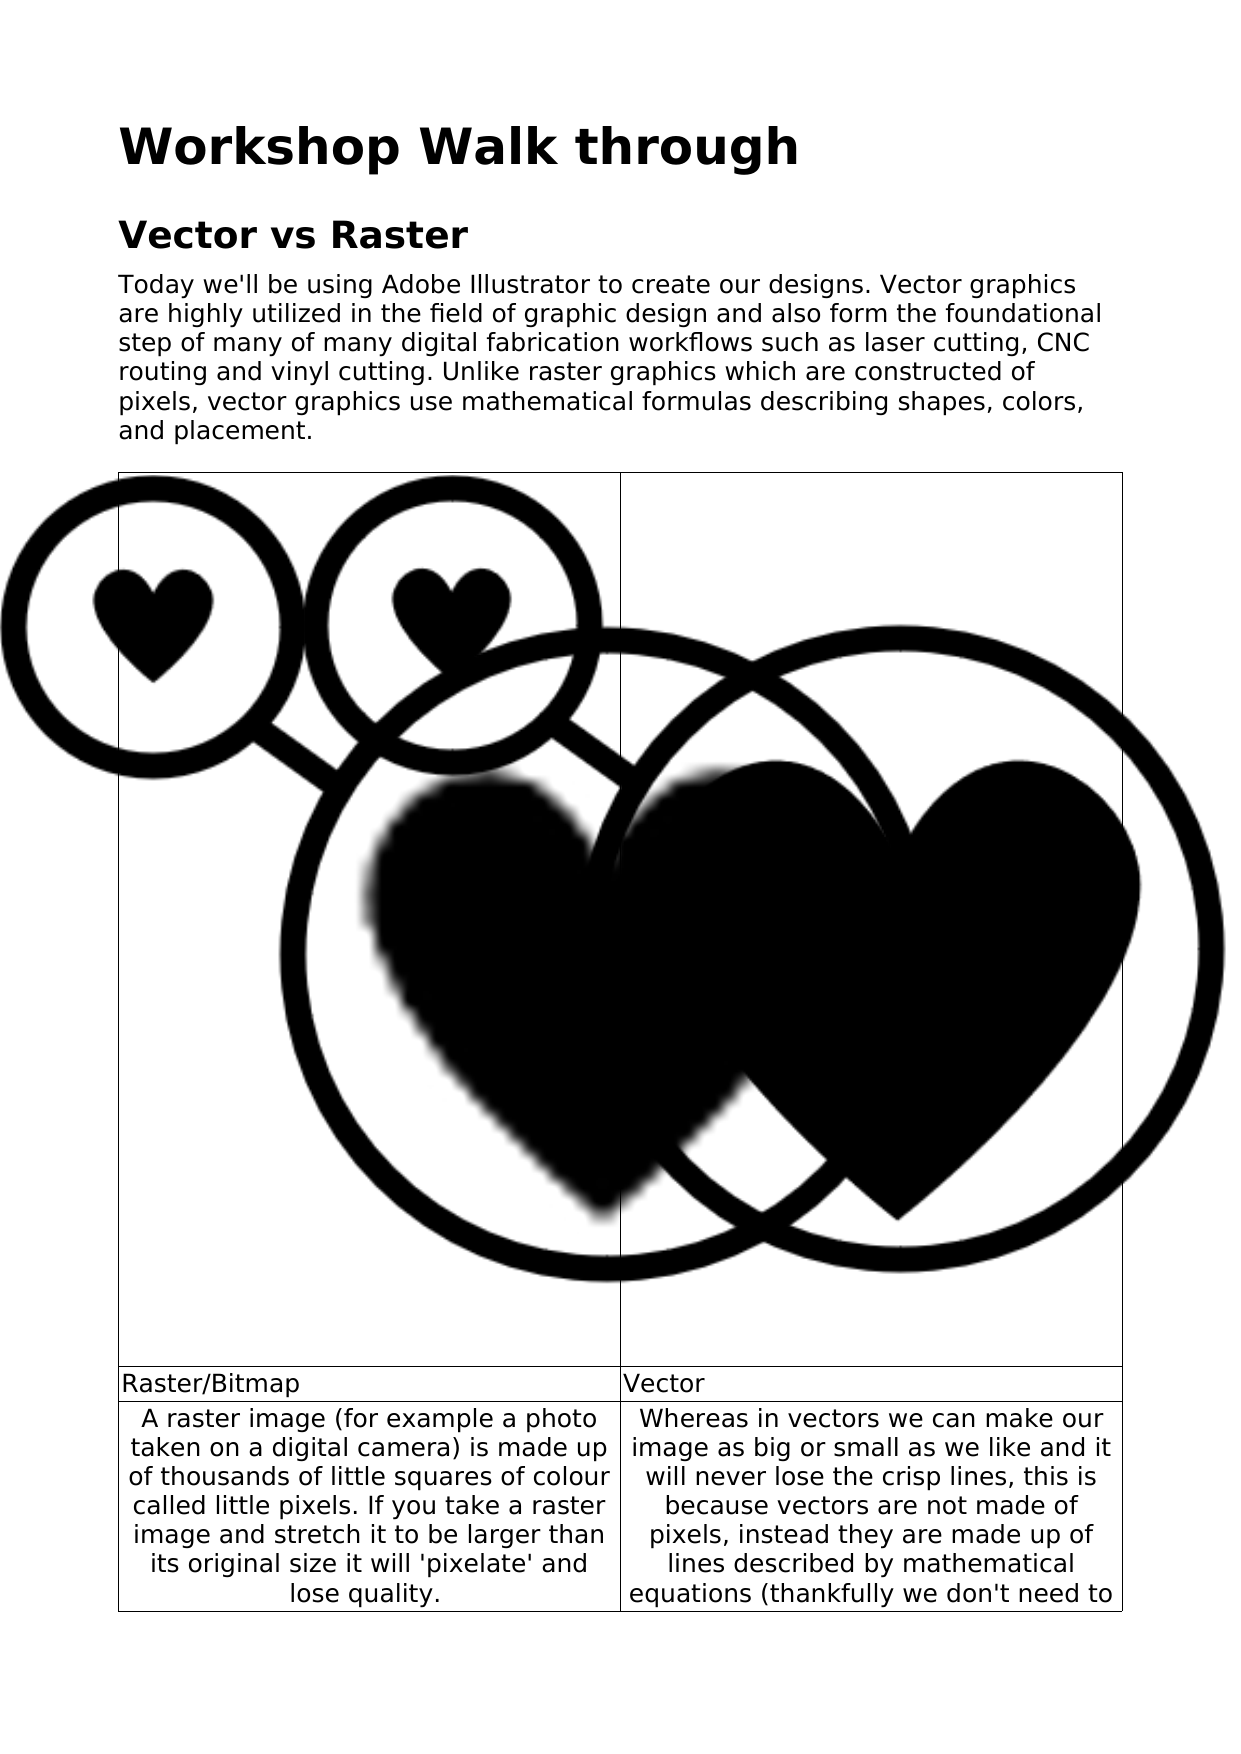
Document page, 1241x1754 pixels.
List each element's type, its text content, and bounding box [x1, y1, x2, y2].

table_cell A raster image (for example a photo taken on a digital camera) is made up of thousands of little squares of colour called little pixels. If you take a raster image and stretch it to be larger than its original size it will 'pixelate' and lose quality. [119, 1402, 620, 1611]
table_cell Vector [621, 1367, 1122, 1401]
table_header [119, 1329, 620, 1366]
table_header [621, 1334, 1122, 1366]
picture [0, 475, 1241, 1334]
subtitle Workshop Walk through [118, 118, 1122, 176]
table_cell Whereas in vectors we can make our image as big or small as we like and it will never lose the crisp lines, this is because vectors are not made of pixels, instead they are made up of lines described by mathematical equations (thankfully we don't need to [621, 1402, 1122, 1611]
subtitle Vector vs Raster [118, 214, 1122, 257]
text Today we'll be using Adobe Illustrator to create our designs. Vector graphics are highly utilized in the field of graphic design and also form the foundational step of many of many digital fabrication workflows such as laser cutting, CNC routing and vinyl cutting. Unlike raster graphics which are constructed of pixels, vector graphics use mathematical formulas describing shapes, colors, and placement. [118, 270, 1122, 445]
table_cell Raster/Bitmap [119, 1367, 620, 1401]
